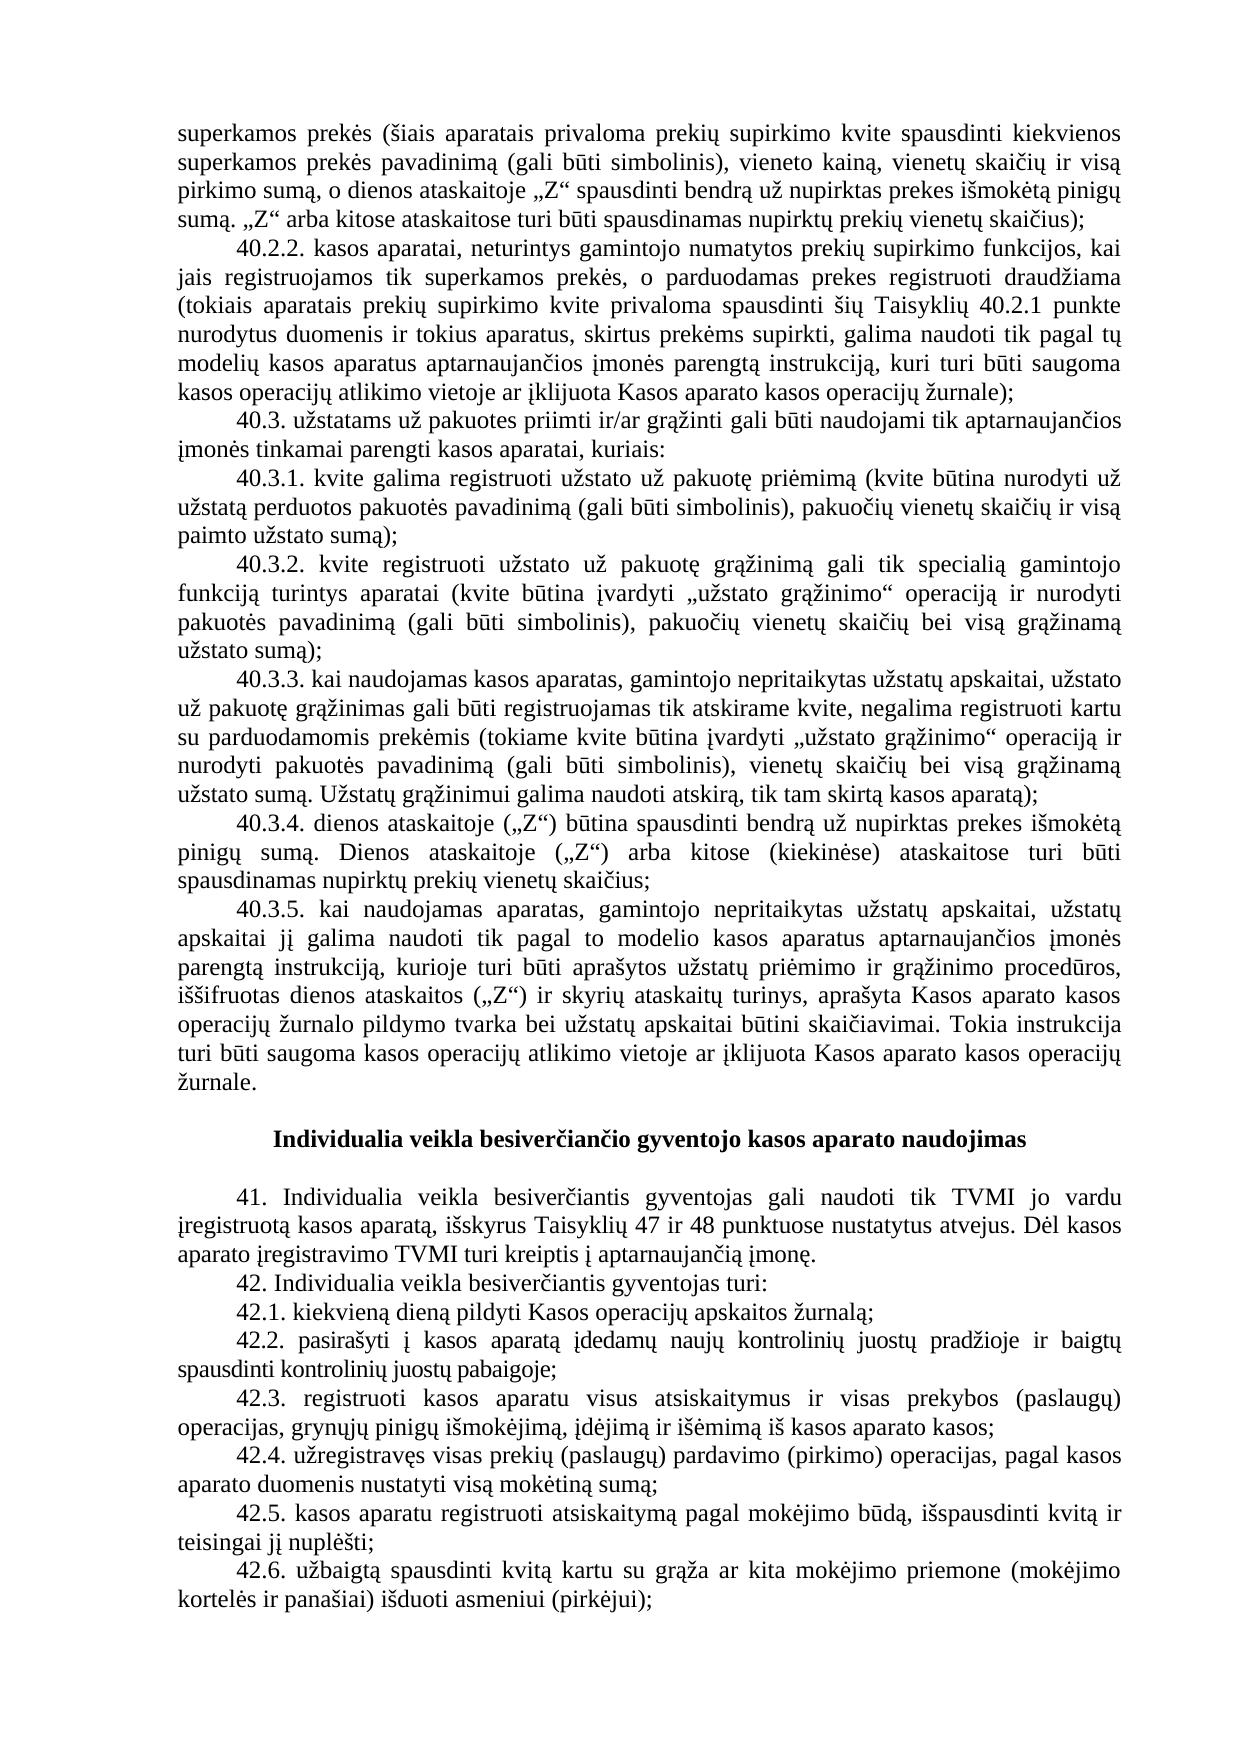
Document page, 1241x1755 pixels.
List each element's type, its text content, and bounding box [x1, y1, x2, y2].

text 42. Individualia veikla besiverčiantis gyventojas turi: [177, 1268, 1122, 1297]
text 42.6. užbaigtą spausdinti kvitą kartu su grąža ar kita mokėjimo priemone (mokėjimo kortelės ir panašiai) išduoti asmeniui (pirkėjui); [177, 1556, 1122, 1613]
text 40.3. užstatams už pakuotes priimti ir/ar grąžinti gali būti naudojami tik aptarnaujančios įmonės tinkamai parengti kasos aparatai, kuriais: [177, 406, 1122, 463]
text 42.5. kasos aparatu registruoti atsiskaitymą pagal mokėjimo būdą, išspausdinti kvitą ir teisingai jį nuplėšti; [177, 1498, 1122, 1556]
text 42.2. pasirašyti į kasos aparatą įdedamų naujų kontrolinių juostų pradžioje ir baigtų spausdinti kontrolinių juostų pabaigoje; [177, 1326, 1122, 1383]
text 41. Individualia veikla besiverčiantis gyventojas gali naudoti tik TVMI jo vardu įregistruotą kasos aparatą, išskyrus Taisyklių 47 ir 48 punktuose nustatytus atvejus. Dėl kasos aparato įregistravimo TVMI turi kreiptis į aptarnaujančią įmonę. [177, 1182, 1122, 1268]
text 40.3.1. kvite galima registruoti užstato už pakuotę priėmimą (kvite būtina nurodyti už užstatą perduotos pakuotės pavadinimą (gali būti simbolinis), pakuočių vienetų skaičių ir visą paimto užstato sumą); [177, 463, 1122, 549]
text 40.3.2. kvite registruoti užstato už pakuotę grąžinimą gali tik specialią gamintojo funkciją turintys aparatai (kvite būtina įvardyti „užstato grąžinimo“ operaciją ir nurodyti pakuotės pavadinimą (gali būti simbolinis), pakuočių vienetų skaičių bei visą grąžinamą užstato sumą); [177, 549, 1122, 664]
text 42.3. registruoti kasos aparatu visus atsiskaitymus ir visas prekybos (paslaugų) operacijas, grynųjų pinigų išmokėjimą, įdėjimą ir išėmimą iš kasos aparato kasos; [177, 1383, 1122, 1441]
text superkamos prekės (šiais aparatais privaloma prekių supirkimo kvite spausdinti kiekvienos superkamos prekės pavadinimą (gali būti simbolinis), vieneto kainą, vienetų skaičių ir visą pirkimo sumą, o dienos ataskaitoje „Z“ spausdinti bendrą už nupirktas prekes išmokėtą pinigų sumą. „Z“ arba kitose ataskaitose turi būti spausdinamas nupirktų prekių vienetų skaičius); [177, 118, 1122, 233]
text 40.3.3. kai naudojamas kasos aparatas, gamintojo nepritaikytas užstatų apskaitai, užstato už pakuotę grąžinimas gali būti registruojamas tik atskirame kvite, negalima registruoti kartu su parduodamomis prekėmis (tokiame kvite būtina įvardyti „užstato grąžinimo“ operaciją ir nurodyti pakuotės pavadinimą (gali būti simbolinis), vienetų skaičių bei visą grąžinamą užstato sumą. Užstatų grąžinimui galima naudoti atskirą, tik tam skirtą kasos aparatą); [177, 664, 1122, 808]
text Individualia veikla besiverčiančio gyventojo kasos aparato naudojimas [177, 1124, 1122, 1153]
text 40.3.5. kai naudojamas aparatas, gamintojo nepritaikytas užstatų apskaitai, užstatų apskaitai jį galima naudoti tik pagal to modelio kasos aparatus aptarnaujančios įmonės parengtą instrukciją, kurioje turi būti aprašytos užstatų priėmimo ir grąžinimo procedūros, iššifruotas dienos ataskaitos („Z“) ir skyrių ataskaitų turinys, aprašyta Kasos aparato kasos operacijų žurnalo pildymo tvarka bei užstatų apskaitai būtini skaičiavimai. Tokia instrukcija turi būti saugoma kasos operacijų atlikimo vietoje ar įklijuota Kasos aparato kasos operacijų žurnale. [177, 894, 1122, 1096]
text 40.3.4. dienos ataskaitoje („Z“) būtina spausdinti bendrą už nupirktas prekes išmokėtą pinigų sumą. Dienos ataskaitoje („Z“) arba kitose (kiekinėse) ataskaitose turi būti spausdinamas nupirktų prekių vienetų skaičius; [177, 808, 1122, 894]
text 40.2.2. kasos aparatai, neturintys gamintojo numatytos prekių supirkimo funkcijos, kai jais registruojamos tik superkamos prekės, o parduodamas prekes registruoti draudžiama (tokiais aparatais prekių supirkimo kvite privaloma spausdinti šių Taisyklių 40.2.1 punkte nurodytus duomenis ir tokius aparatus, skirtus prekėms supirkti, galima naudoti tik pagal tų modelių kasos aparatus aptarnaujančios įmonės parengtą instrukciją, kuri turi būti saugoma kasos operacijų atlikimo vietoje ar įklijuota Kasos aparato kasos operacijų žurnale); [177, 233, 1122, 406]
text 42.1. kiekvieną dieną pildyti Kasos operacijų apskaitos žurnalą; [177, 1297, 1122, 1326]
text 42.4. užregistravęs visas prekių (paslaugų) pardavimo (pirkimo) operacijas, pagal kasos aparato duomenis nustatyti visą mokėtiną sumą; [177, 1441, 1122, 1498]
